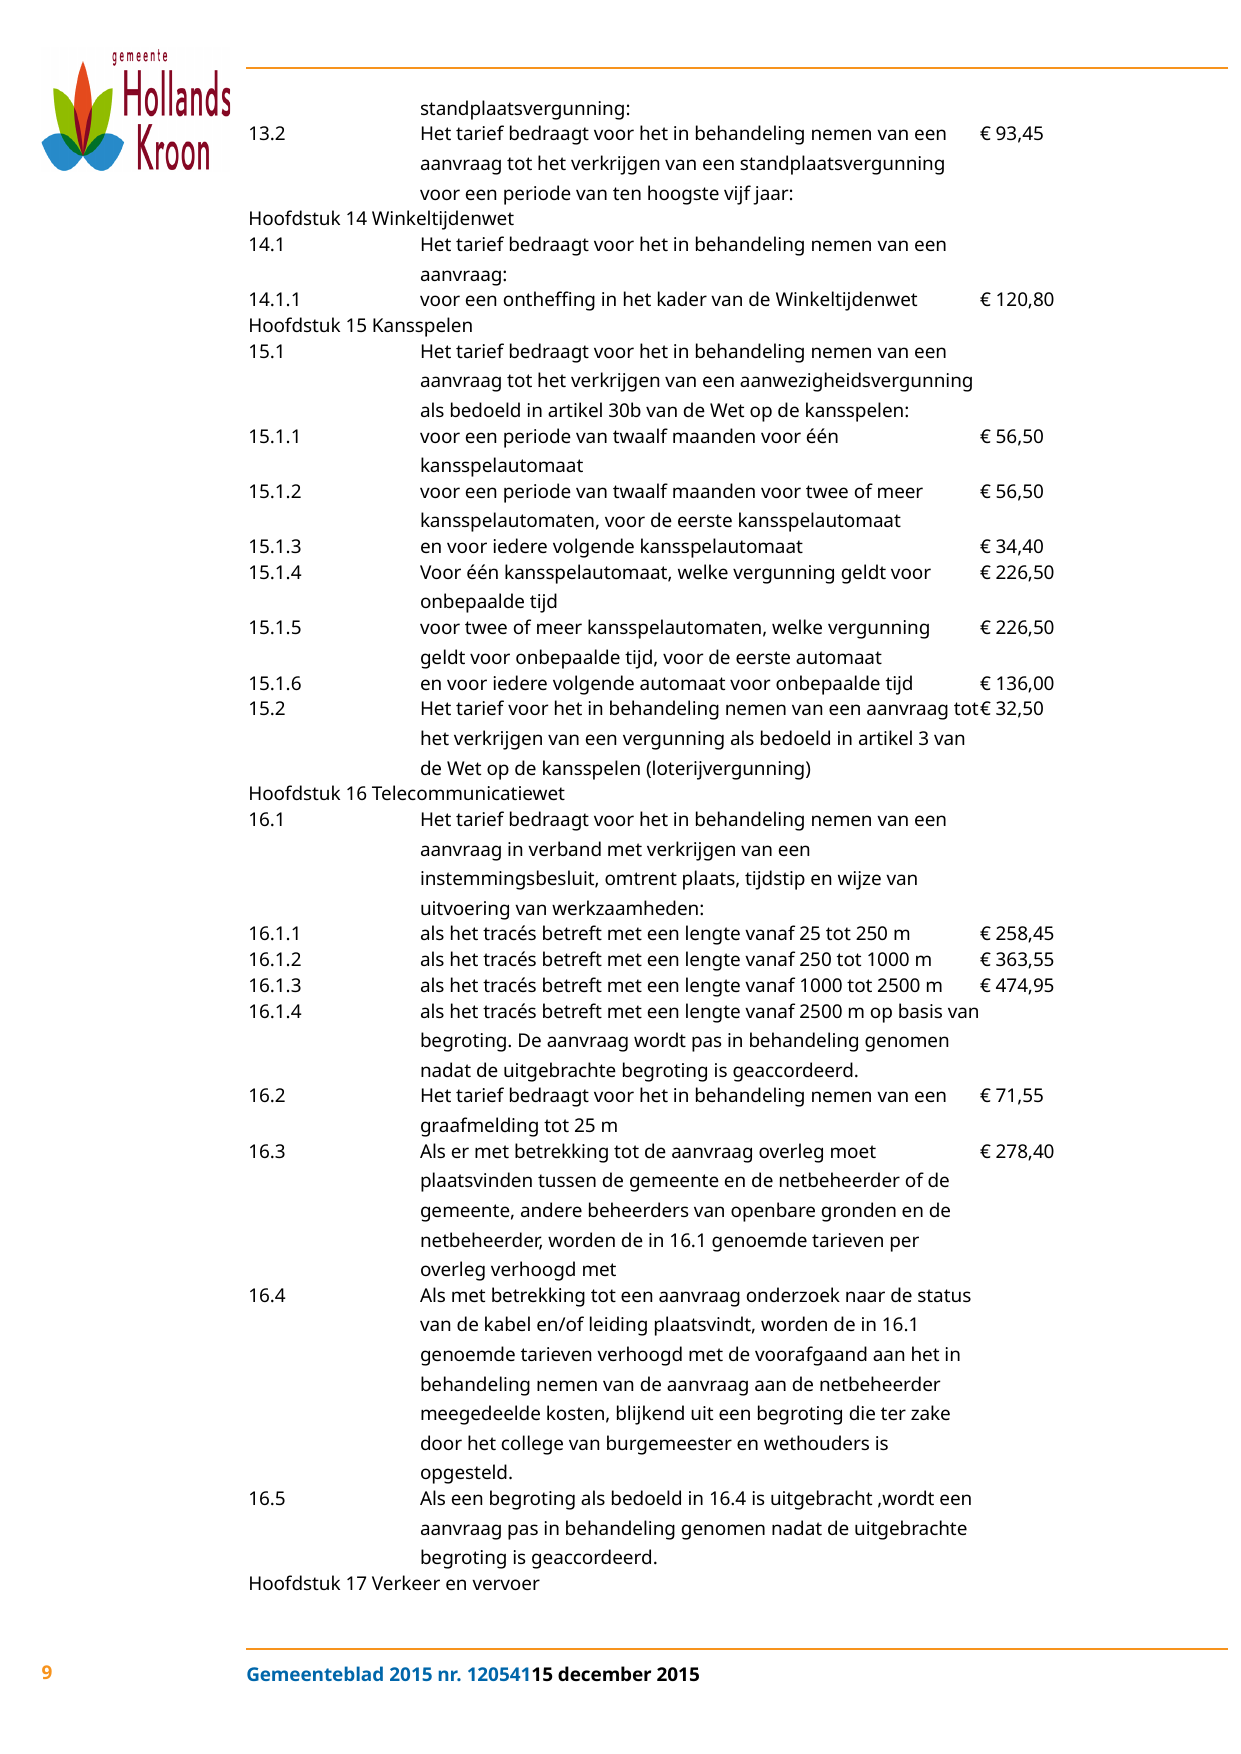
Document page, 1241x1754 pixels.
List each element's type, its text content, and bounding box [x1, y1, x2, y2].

table_cell € 34,40 [980, 534, 1152, 559]
table_cell 13.2 [248, 121, 420, 205]
table_cell en voor iedere volgende kansspelautomaat [420, 534, 980, 559]
table_cell € 71,55 [980, 1083, 1152, 1138]
table_cell Als met betrekking tot een aanvraag onderzoek naar de status van de kabel en/of leiding plaatsvindt, worden de in 16.1 genoemde tarieven verhoogd met de voorafgaand aan het in behandeling nemen van de aanvraag aan de netbeheerder meegedeelde kosten, blijkend uit een begroting die ter zake door het college van burgemeester en wethouders is opgesteld. [420, 1282, 980, 1485]
table_cell € 32,50 [980, 696, 1152, 780]
table_cell 15.1.1 [248, 423, 420, 478]
picture [41, 47, 231, 172]
table_cell 16.5 [248, 1485, 420, 1570]
table_cell € 136,00 [980, 670, 1152, 696]
table_cell € 120,80 [980, 286, 1152, 312]
table_cell Hoofdstuk 14 Winkeltijdenwet [248, 205, 1152, 231]
table_cell [980, 998, 1152, 1083]
table_cell € 278,40 [980, 1138, 1152, 1282]
table_cell [980, 806, 1152, 921]
table_cell [980, 1485, 1152, 1570]
table_cell Het tarief bedraagt voor het in behandeling nemen van een graafmelding tot 25 m [420, 1083, 980, 1138]
table_cell Hoofdstuk 17 Verkeer en vervoer [248, 1570, 1152, 1596]
table_cell [980, 1282, 1152, 1485]
table_cell [980, 338, 1152, 423]
table_cell € 363,55 [980, 946, 1152, 972]
table_cell Hoofdstuk 16 Telecommunicatiewet [248, 780, 1152, 806]
table_cell 16.2 [248, 1083, 420, 1138]
table_cell Het tarief bedraagt voor het in behandeling nemen van een aanvraag tot het verkrijgen van een aanwezigheidsvergunning als bedoeld in artikel 30b van de Wet op de kansspelen: [420, 338, 980, 423]
table_cell 16.1.2 [248, 946, 420, 972]
table_cell 16.1.4 [248, 998, 420, 1083]
table_cell € 226,50 [980, 559, 1152, 614]
table_cell 16.4 [248, 1282, 420, 1485]
table_cell Het tarief bedraagt voor het in behandeling nemen van een aanvraag tot het verkrijgen van een standplaatsvergunning voor een periode van ten hoogste vijf jaar: [420, 121, 980, 205]
table_cell 15.1 [248, 338, 420, 423]
table_cell Als er met betrekking tot de aanvraag overleg moet plaatsvinden tussen de gemeente en de netbeheerder of de gemeente, andere beheerders van openbare gronden en de netbeheerder, worden de in 16.1 genoemde tarieven per overleg verhoogd met [420, 1138, 980, 1282]
table_cell als het tracés betreft met een lengte vanaf 1000 tot 2500 m [420, 972, 980, 998]
table_cell als het tracés betreft met een lengte vanaf 25 tot 250 m [420, 921, 980, 946]
table_cell Het tarief bedraagt voor het in behandeling nemen van een aanvraag in verband met verkrijgen van een instemmingsbesluit, omtrent plaats, tijdstip en wijze van uitvoering van werkzaamheden: [420, 806, 980, 921]
table_cell voor een periode van twaalf maanden voor twee of meer kansspelautomaten, voor de eerste kansspelautomaat [420, 478, 980, 533]
table_cell 16.1 [248, 806, 420, 921]
table_cell [980, 95, 1152, 121]
table_cell 14.1 [248, 231, 420, 286]
table_cell voor een ontheffing in het kader van de Winkeltijdenwet [420, 286, 980, 312]
table_cell € 93,45 [980, 121, 1152, 205]
table_cell [248, 95, 420, 121]
table_cell Voor één kansspelautomaat, welke vergunning geldt voor onbepaalde tijd [420, 559, 980, 614]
table_cell 15.1.4 [248, 559, 420, 614]
table_cell € 56,50 [980, 478, 1152, 533]
table_cell € 474,95 [980, 972, 1152, 998]
table_cell 14.1.1 [248, 286, 420, 312]
table_cell Het tarief voor het in behandeling nemen van een aanvraag tot het verkrijgen van een vergunning als bedoeld in artikel 3 van de Wet op de kansspelen (loterijvergunning) [420, 696, 980, 780]
table_cell Het tarief bedraagt voor het in behandeling nemen van een aanvraag: [420, 231, 980, 286]
table_cell Hoofdstuk 15 Kansspelen [248, 312, 1152, 338]
table_cell als het tracés betreft met een lengte vanaf 2500 m op basis van begroting. De aanvraag wordt pas in behandeling genomen nadat de uitgebrachte begroting is geaccordeerd. [420, 998, 980, 1083]
table_cell € 56,50 [980, 423, 1152, 478]
table_cell € 226,50 [980, 615, 1152, 670]
table_cell 16.1.1 [248, 921, 420, 946]
table_cell 15.2 [248, 696, 420, 780]
table_cell 16.3 [248, 1138, 420, 1282]
table_cell als het tracés betreft met een lengte vanaf 250 tot 1000 m [420, 946, 980, 972]
table_cell 15.1.6 [248, 670, 420, 696]
table_cell 15.1.3 [248, 534, 420, 559]
table_cell 15.1.5 [248, 615, 420, 670]
table_cell voor twee of meer kansspelautomaten, welke vergunning geldt voor onbepaalde tijd, voor de eerste automaat [420, 615, 980, 670]
table_cell € 258,45 [980, 921, 1152, 946]
table_cell 16.1.3 [248, 972, 420, 998]
table_cell en voor iedere volgende automaat voor onbepaalde tijd [420, 670, 980, 696]
table_cell 15.1.2 [248, 478, 420, 533]
table_cell voor een periode van twaalf maanden voor één kansspelautomaat [420, 423, 980, 478]
table_cell [980, 231, 1152, 286]
table_cell standplaatsvergunning: [420, 95, 980, 121]
table_cell Als een begroting als bedoeld in 16.4 is uitgebracht ,wordt een aanvraag pas in behandeling genomen nadat de uitgebrachte begroting is geaccordeerd. [420, 1485, 980, 1570]
